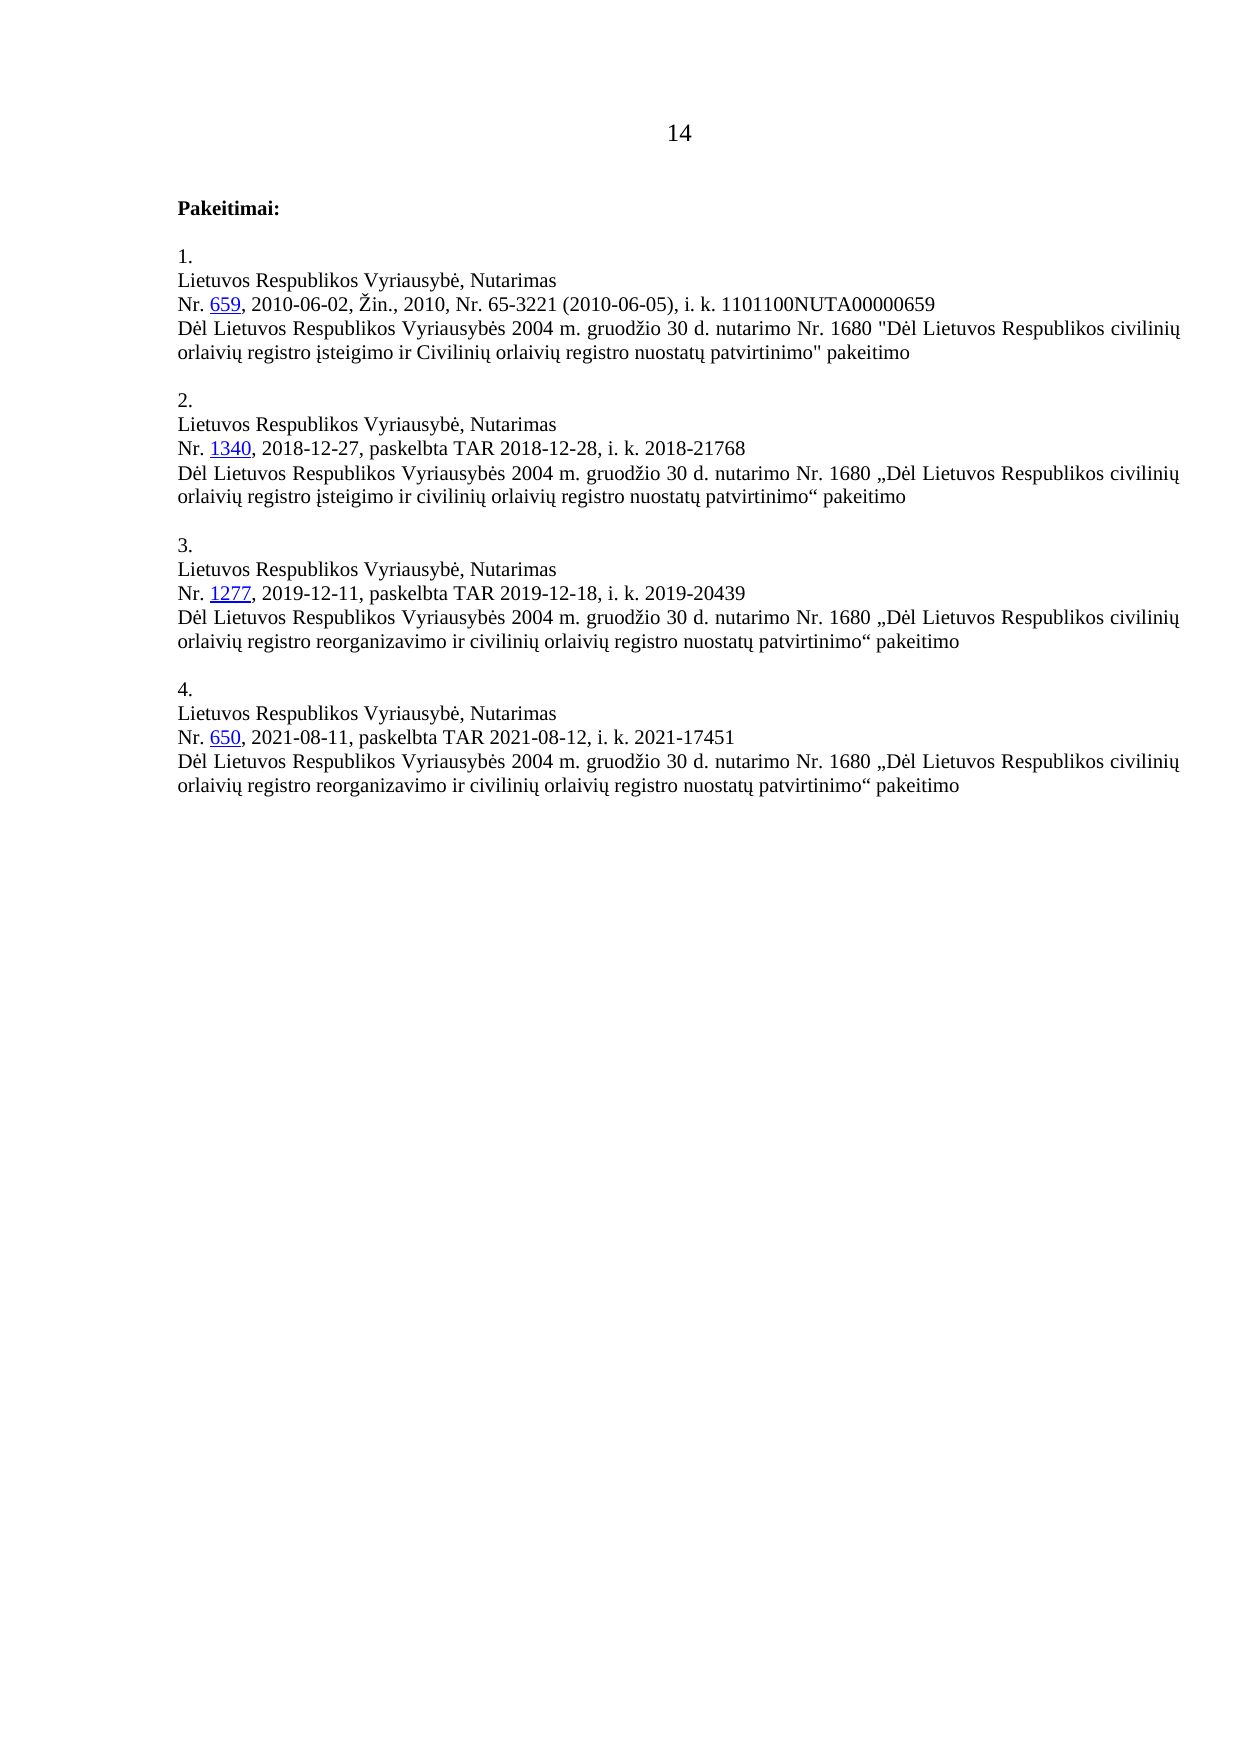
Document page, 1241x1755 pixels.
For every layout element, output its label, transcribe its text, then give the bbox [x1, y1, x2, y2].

text Lietuvos Respublikos Vyriausybė, Nutarimas [177, 268, 1181, 292]
text Lietuvos Respublikos Vyriausybė, Nutarimas [177, 701, 1181, 725]
text Dėl Lietuvos Respublikos Vyriausybės 2004 m. gruodžio 30 d. nutarimo Nr. 1680 „Dėl Lietuvos Respublikos civilinių orlaivių registro reorganizavimo ir civilinių orlaivių registro nuostatų patvirtinimo“ pakeitimo [177, 749, 1181, 797]
text Dėl Lietuvos Respublikos Vyriausybės 2004 m. gruodžio 30 d. nutarimo Nr. 1680 „Dėl Lietuvos Respublikos civilinių orlaivių registro reorganizavimo ir civilinių orlaivių registro nuostatų patvirtinimo“ pakeitimo [177, 605, 1181, 653]
text Dėl Lietuvos Respublikos Vyriausybės 2004 m. gruodžio 30 d. nutarimo Nr. 1680 „Dėl Lietuvos Respublikos civilinių orlaivių registro įsteigimo ir civilinių orlaivių registro nuostatų patvirtinimo“ pakeitimo [177, 460, 1181, 508]
text Nr. 659, 2010-06-02, Žin., 2010, Nr. 65-3221 (2010-06-05), i. k. 1101100NUTA00000659 [177, 292, 1181, 316]
text Nr. 1277, 2019-12-11, paskelbta TAR 2019-12-18, i. k. 2019-20439 [177, 581, 1181, 605]
text Lietuvos Respublikos Vyriausybė, Nutarimas [177, 557, 1181, 581]
text 3. [177, 533, 1181, 557]
text Lietuvos Respublikos Vyriausybė, Nutarimas [177, 412, 1181, 436]
text Nr. 1340, 2018-12-27, paskelbta TAR 2018-12-28, i. k. 2018-21768 [177, 436, 1181, 460]
text Nr. 650, 2021-08-11, paskelbta TAR 2021-08-12, i. k. 2021-17451 [177, 725, 1181, 749]
text 1. [177, 244, 1181, 268]
text 2. [177, 388, 1181, 412]
text Dėl Lietuvos Respublikos Vyriausybės 2004 m. gruodžio 30 d. nutarimo Nr. 1680 "Dėl Lietuvos Respublikos civilinių orlaivių registro įsteigimo ir Civilinių orlaivių registro nuostatų patvirtinimo" pakeitimo [177, 316, 1181, 364]
text Pakeitimai: [177, 196, 1181, 220]
text 4. [177, 677, 1181, 701]
